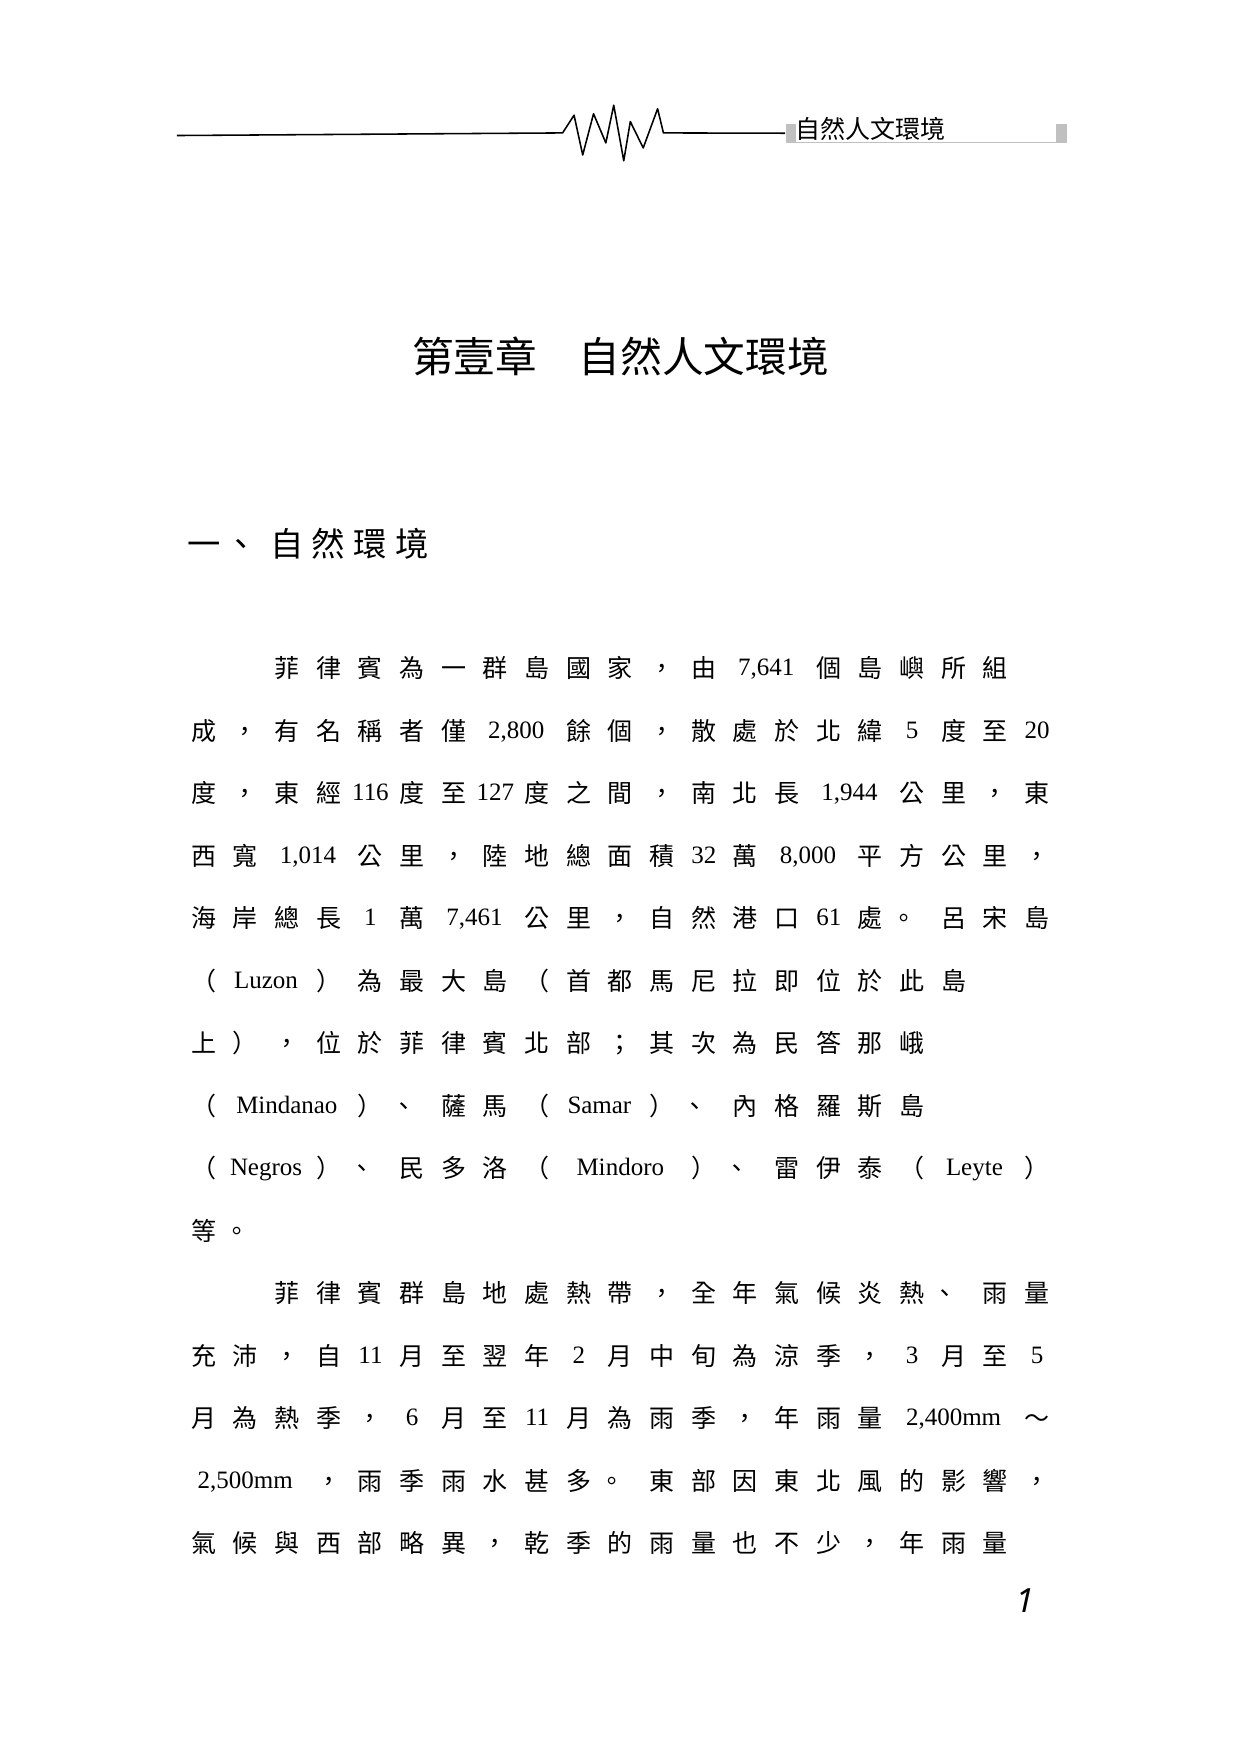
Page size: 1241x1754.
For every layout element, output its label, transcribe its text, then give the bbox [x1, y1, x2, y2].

text 一、自然環境 [183, 500, 1058, 563]
text 菲律賓為一群島國家，由7,641個島嶼所組成，有名稱者僅2,800餘個，散處於北緯5度至20度，東經116度至127度之間，南北長1,944公里，東西寬1,014公里，陸地總面積32萬8,000平方公里，海岸總長1萬7,461公里，自然港口61處。呂宋島（Luzon）為最大島（首都馬尼拉即位於此島上），位於菲律賓北部；其次為民答那峨（Mindanao）、薩馬（Samar）、內格羅斯島（Negros）、民多洛（Mindoro）、雷伊泰（Leyte）等。 [183, 625, 1058, 1250]
text 菲律賓群島地處熱帶，全年氣候炎熱、雨量充沛，自11月至翌年2月中旬為涼季，3月至5月為熱季，6月至11月為雨季，年雨量2,400mm～2,500mm，雨季雨水甚多。東部因東北風的影響，氣候與西部略異，乾季的雨量也不少，年雨量 [183, 1250, 1058, 1563]
text 第壹章 自然人文環境 [183, 313, 1058, 375]
